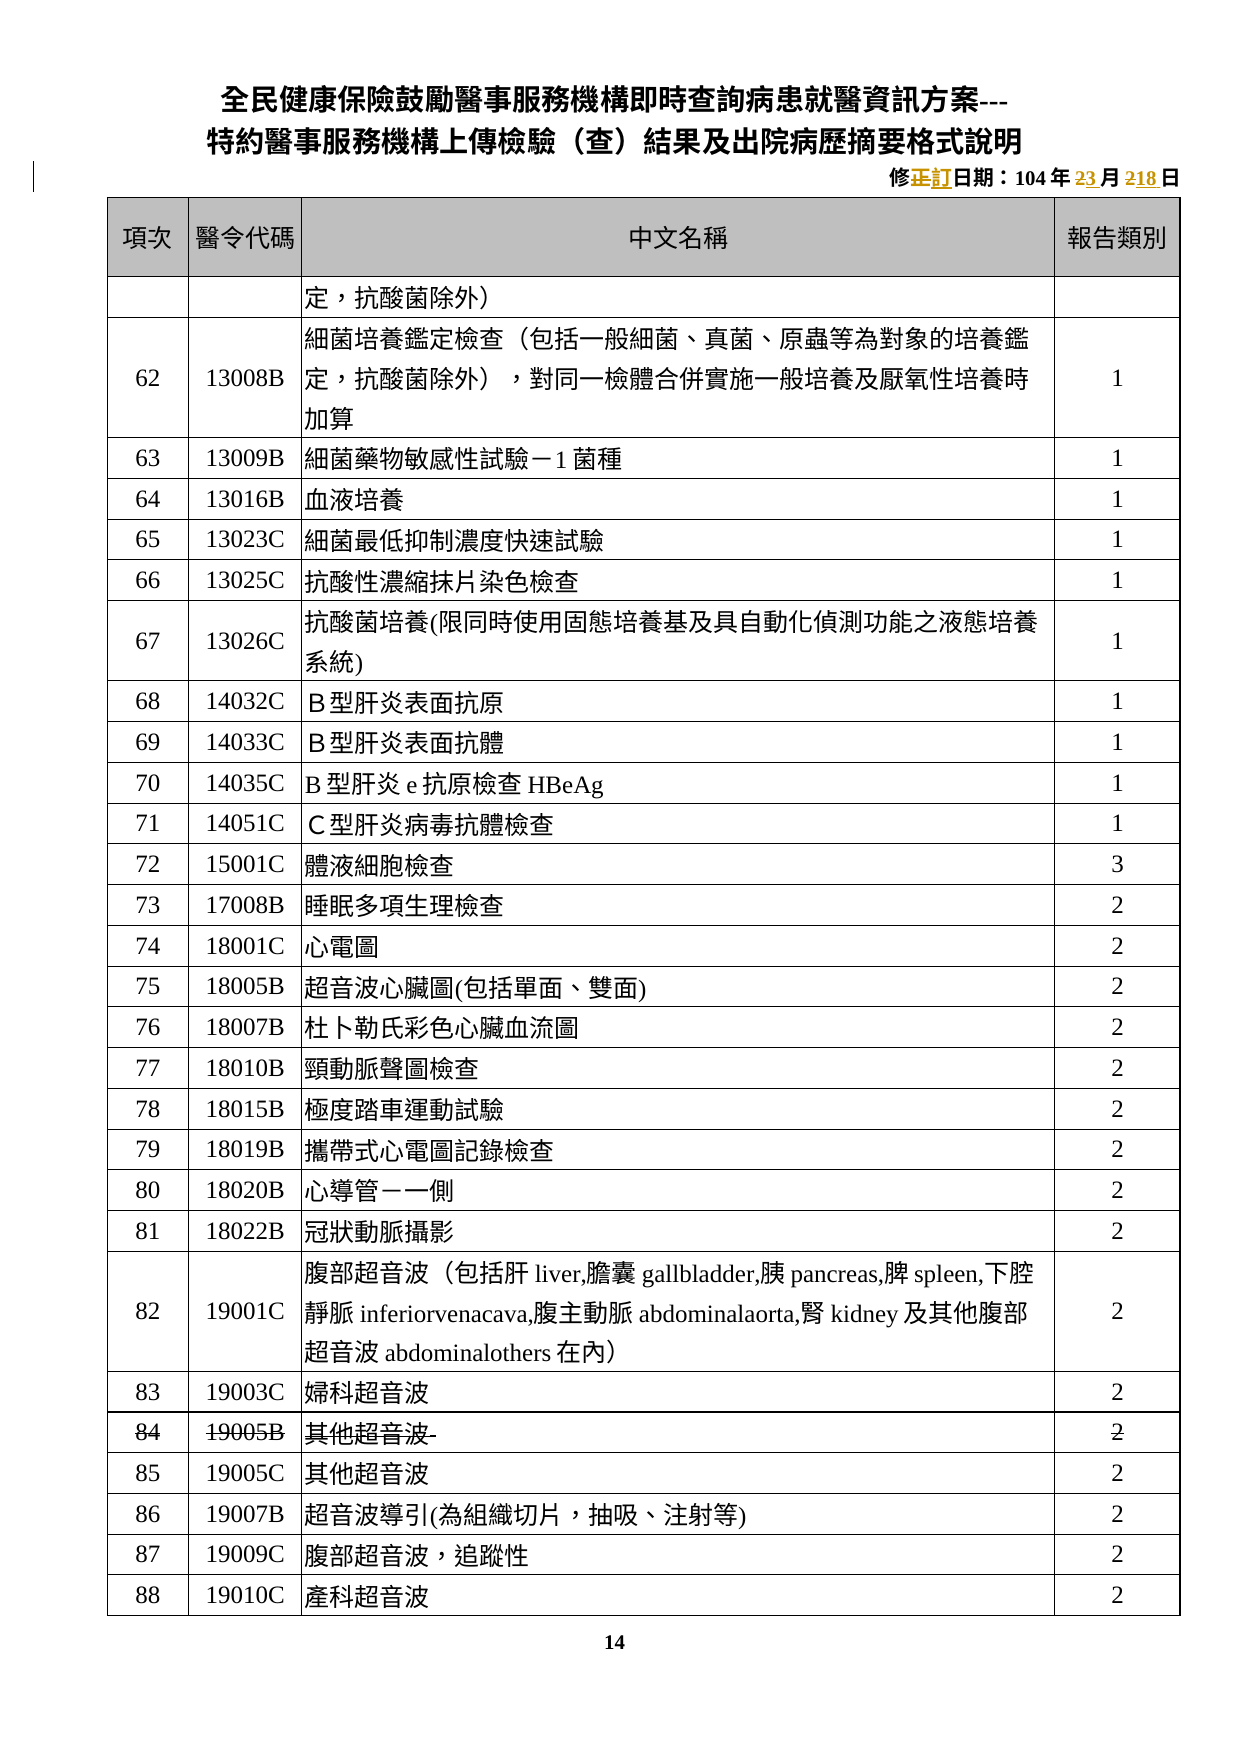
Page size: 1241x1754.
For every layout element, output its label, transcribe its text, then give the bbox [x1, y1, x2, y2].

table_cell 婦科超音波 [302, 1372, 1054, 1411]
table_cell 18015B [189, 1089, 301, 1128]
table_cell 18005B [189, 967, 301, 1006]
table_cell 極度踏車運動試驗 [302, 1089, 1054, 1128]
table_cell 88 [108, 1575, 188, 1615]
table_cell 62 [108, 318, 188, 437]
table_cell 睡眠多項生理檢查 [302, 885, 1054, 925]
table_cell 86 [108, 1494, 188, 1534]
table_cell 2 [1055, 1130, 1179, 1169]
table_cell [108, 277, 188, 317]
table_cell 15001C [189, 844, 301, 884]
table_cell 85 [108, 1453, 188, 1493]
table_cell 2 [1055, 1048, 1179, 1088]
table_cell 抗酸性濃縮抹片染色檢查 [302, 560, 1054, 600]
table_cell 其他超音波 [302, 1453, 1054, 1493]
table_cell 78 [108, 1089, 188, 1128]
table_cell Ｂ型肝炎表面抗原 [302, 681, 1054, 721]
table_cell 細菌最低抑制濃度快速試驗 [302, 520, 1054, 559]
table_cell 1 [1055, 763, 1179, 803]
table_cell 66 [108, 560, 188, 600]
table_cell Ｃ型肝炎病毒抗體檢查 [302, 804, 1054, 843]
table_cell 14032C [189, 681, 301, 721]
table_cell 13023C [189, 520, 301, 559]
table_cell 79 [108, 1130, 188, 1169]
table_cell 75 [108, 967, 188, 1006]
table_cell 1 [1055, 560, 1179, 600]
table_cell 69 [108, 722, 188, 762]
table_header 中文名稱 [302, 198, 1054, 276]
table_cell 14033C [189, 722, 301, 762]
table_cell 13026C [189, 601, 301, 680]
table_cell 1 [1055, 479, 1179, 518]
table_cell 2 [1055, 885, 1179, 925]
table_cell 2 [1055, 1535, 1179, 1574]
table_cell 64 [108, 479, 188, 518]
table_cell 2 [1055, 1252, 1179, 1371]
table_cell 2 [1055, 1211, 1179, 1251]
table_cell 抗酸菌培養(限同時使用固態培養基及具自動化偵測功能之液態培養系統) [302, 601, 1054, 680]
table_cell 其他超音波 [302, 1413, 1054, 1452]
table_cell 67 [108, 601, 188, 680]
table_cell 19010C [189, 1575, 301, 1615]
table_cell [1055, 277, 1179, 317]
table_cell 70 [108, 763, 188, 803]
table_cell 81 [108, 1211, 188, 1251]
table_cell 18007B [189, 1007, 301, 1047]
table_cell 心導管－一側 [302, 1170, 1054, 1210]
table_cell 19009C [189, 1535, 301, 1574]
table_cell 2 [1055, 1007, 1179, 1047]
table_cell 14035C [189, 763, 301, 803]
table_cell 1 [1055, 601, 1179, 680]
table_cell 3 [1055, 844, 1179, 884]
table_cell 19005C [189, 1453, 301, 1493]
table_cell 冠狀動脈攝影 [302, 1211, 1054, 1251]
table_cell 2 [1055, 1413, 1179, 1452]
table_cell 68 [108, 681, 188, 721]
table_cell 2 [1055, 967, 1179, 1006]
table_cell 73 [108, 885, 188, 925]
table_cell 83 [108, 1372, 188, 1411]
table_cell 1 [1055, 438, 1179, 478]
table_cell 1 [1055, 722, 1179, 762]
table_cell 82 [108, 1252, 188, 1371]
table_cell 17008B [189, 885, 301, 925]
table_cell 2 [1055, 1494, 1179, 1534]
table_cell 13025C [189, 560, 301, 600]
table_cell 細菌培養鑑定檢查（包括一般細菌、真菌、原蟲等為對象的培養鑑定，抗酸菌除外），對同一檢體合併實施一般培養及厭氧性培養時加算 [302, 318, 1054, 437]
table_cell 腹部超音波（包括肝liver,膽囊gallbladder,胰pancreas,脾spleen,下腔靜脈inferiorvenacava,腹主動脈abdominalaorta,腎kidney及其他腹部超音波abdominalothers在內） [302, 1252, 1054, 1371]
table_cell 攜帶式心電圖記錄檢查 [302, 1130, 1054, 1169]
table_cell 19007B [189, 1494, 301, 1534]
table_cell 2 [1055, 1453, 1179, 1493]
table_cell Ｂ型肝炎表面抗體 [302, 722, 1054, 762]
table_cell 杜卜勒氏彩色心臟血流圖 [302, 1007, 1054, 1047]
table_cell 65 [108, 520, 188, 559]
table_cell 產科超音波 [302, 1575, 1054, 1615]
table_cell 72 [108, 844, 188, 884]
table_cell 74 [108, 926, 188, 966]
table_cell 2 [1055, 1089, 1179, 1128]
table_cell 18020B [189, 1170, 301, 1210]
table_header 報告類別 [1055, 198, 1179, 276]
table_cell 2 [1055, 1372, 1179, 1411]
table_cell 2 [1055, 1575, 1179, 1615]
table_cell 2 [1055, 1170, 1179, 1210]
table_cell 超音波導引(為組織切片，抽吸、注射等) [302, 1494, 1054, 1534]
table_cell 14051C [189, 804, 301, 843]
table_cell 19003C [189, 1372, 301, 1411]
table_cell 1 [1055, 520, 1179, 559]
table_cell [189, 277, 301, 317]
table_cell 77 [108, 1048, 188, 1088]
table_cell 13008B [189, 318, 301, 437]
table_header 項次 [108, 198, 188, 276]
table_cell 心電圖 [302, 926, 1054, 966]
table_header 醫令代碼 [189, 198, 301, 276]
table_cell 71 [108, 804, 188, 843]
table_cell 定，抗酸菌除外） [302, 277, 1054, 317]
table_cell 1 [1055, 318, 1179, 437]
table_cell 80 [108, 1170, 188, 1210]
table_cell 84 [108, 1413, 188, 1452]
table_cell 87 [108, 1535, 188, 1574]
table_cell 細菌藥物敏感性試驗－1菌種 [302, 438, 1054, 478]
table_cell 1 [1055, 681, 1179, 721]
table_cell 18001C [189, 926, 301, 966]
table_cell 體液細胞檢查 [302, 844, 1054, 884]
table_cell 腹部超音波，追蹤性 [302, 1535, 1054, 1574]
table_cell 超音波心臟圖(包括單面、雙面) [302, 967, 1054, 1006]
table_cell 1 [1055, 804, 1179, 843]
table_cell 18010B [189, 1048, 301, 1088]
table_cell 18019B [189, 1130, 301, 1169]
table_cell B型肝炎e抗原檢查HBeAg [302, 763, 1054, 803]
table_cell 76 [108, 1007, 188, 1047]
table_cell 頸動脈聲圖檢查 [302, 1048, 1054, 1088]
table_cell 13009B [189, 438, 301, 478]
table_cell 18022B [189, 1211, 301, 1251]
table_cell 2 [1055, 926, 1179, 966]
table_cell 血液培養 [302, 479, 1054, 518]
table_cell 19001C [189, 1252, 301, 1371]
table_cell 63 [108, 438, 188, 478]
table_cell 13016B [189, 479, 301, 518]
table_cell 19005B [189, 1413, 301, 1452]
